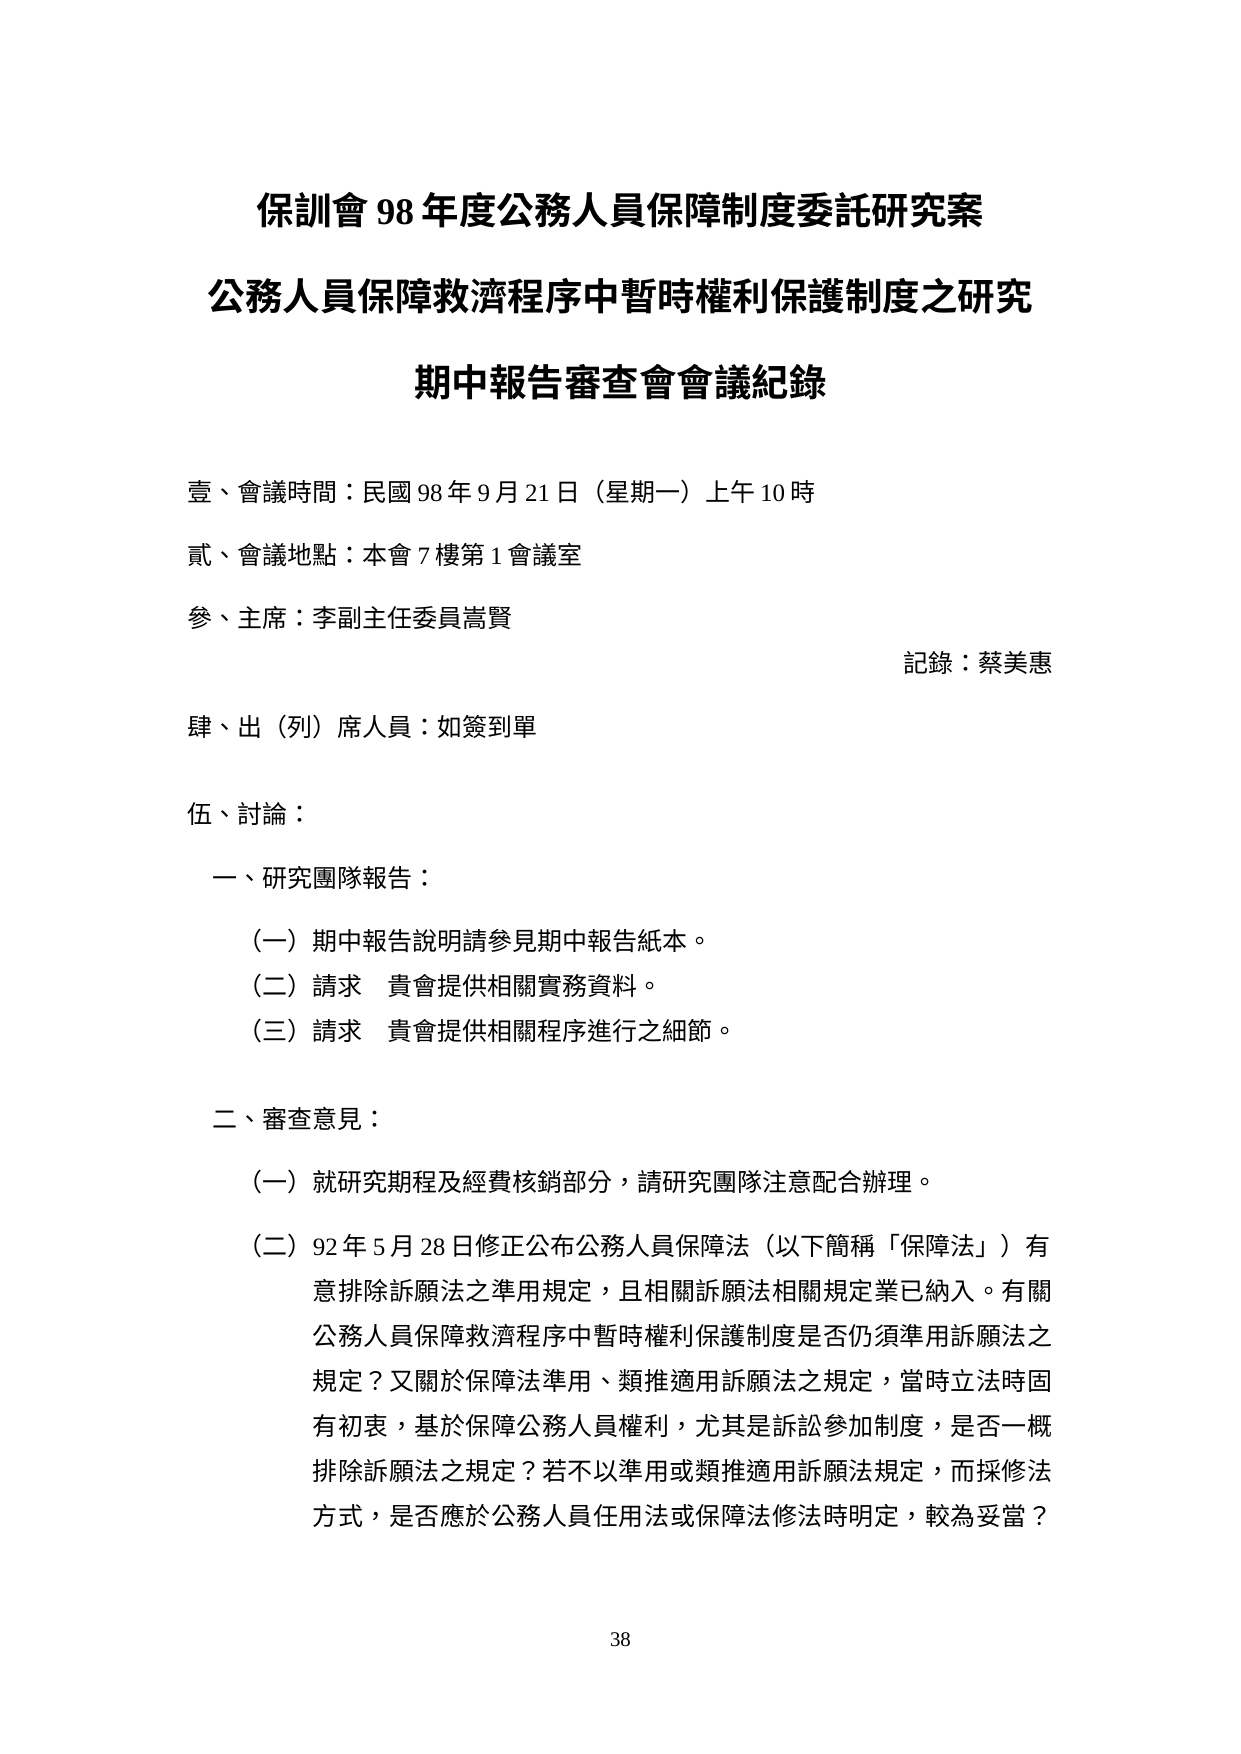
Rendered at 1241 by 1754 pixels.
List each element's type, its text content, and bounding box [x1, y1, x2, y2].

text 壹、會議時間：民國98年9月21日（星期一）上午10時 [187, 465, 1053, 503]
text 伍、討論： [187, 788, 1053, 826]
text 期中報告審查會會議紀錄 [187, 336, 1053, 411]
text 二、審查意見： [212, 1092, 1053, 1130]
text （一）就研究期程及經費核銷部分，請研究團隊注意配合辦理。 [237, 1156, 1053, 1193]
text 公務人員保障救濟程序中暫時權利保護制度之研究 [187, 250, 1053, 325]
text 肆、出（列）席人員：如簽到單 [187, 700, 1053, 738]
text （二）請求 貴會提供相關實務資料。 [237, 960, 1053, 997]
text 貳、會議地點：本會7樓第1會議室 [187, 529, 1053, 566]
text 參、主席：李副主任委員嵩賢 [187, 592, 1053, 629]
text （一）期中報告說明請參見期中報告紙本。 [237, 915, 1053, 952]
text 保訓會98年度公務人員保障制度委託研究案 [187, 164, 1053, 239]
text 記錄：蔡美惠 [187, 637, 1053, 674]
text （三）請求 貴會提供相關程序進行之細節。 [237, 1004, 1053, 1042]
text （二）92年5月28日修正公布公務人員保障法（以下簡稱「保障法」）有意排除訴願法之準用規定，且相關訴願法相關規定業已納入。有關公務人員保障救濟程序中暫時權利保護制度是否仍須準用訴願法之規定？又關於保障法準用、類推適用訴願法之規定，當時立法時固有初衷，基於保障公務人員權利，尤其是訴訟參加制度，是否一概排除訴願法之規定？若不以準用或類推適用訴願法規定，而採修法方式，是否應於公務人員任用法或保障法修法時明定，較為妥當？ [237, 1219, 1053, 1527]
text 一、研究團隊報告： [212, 852, 1053, 889]
